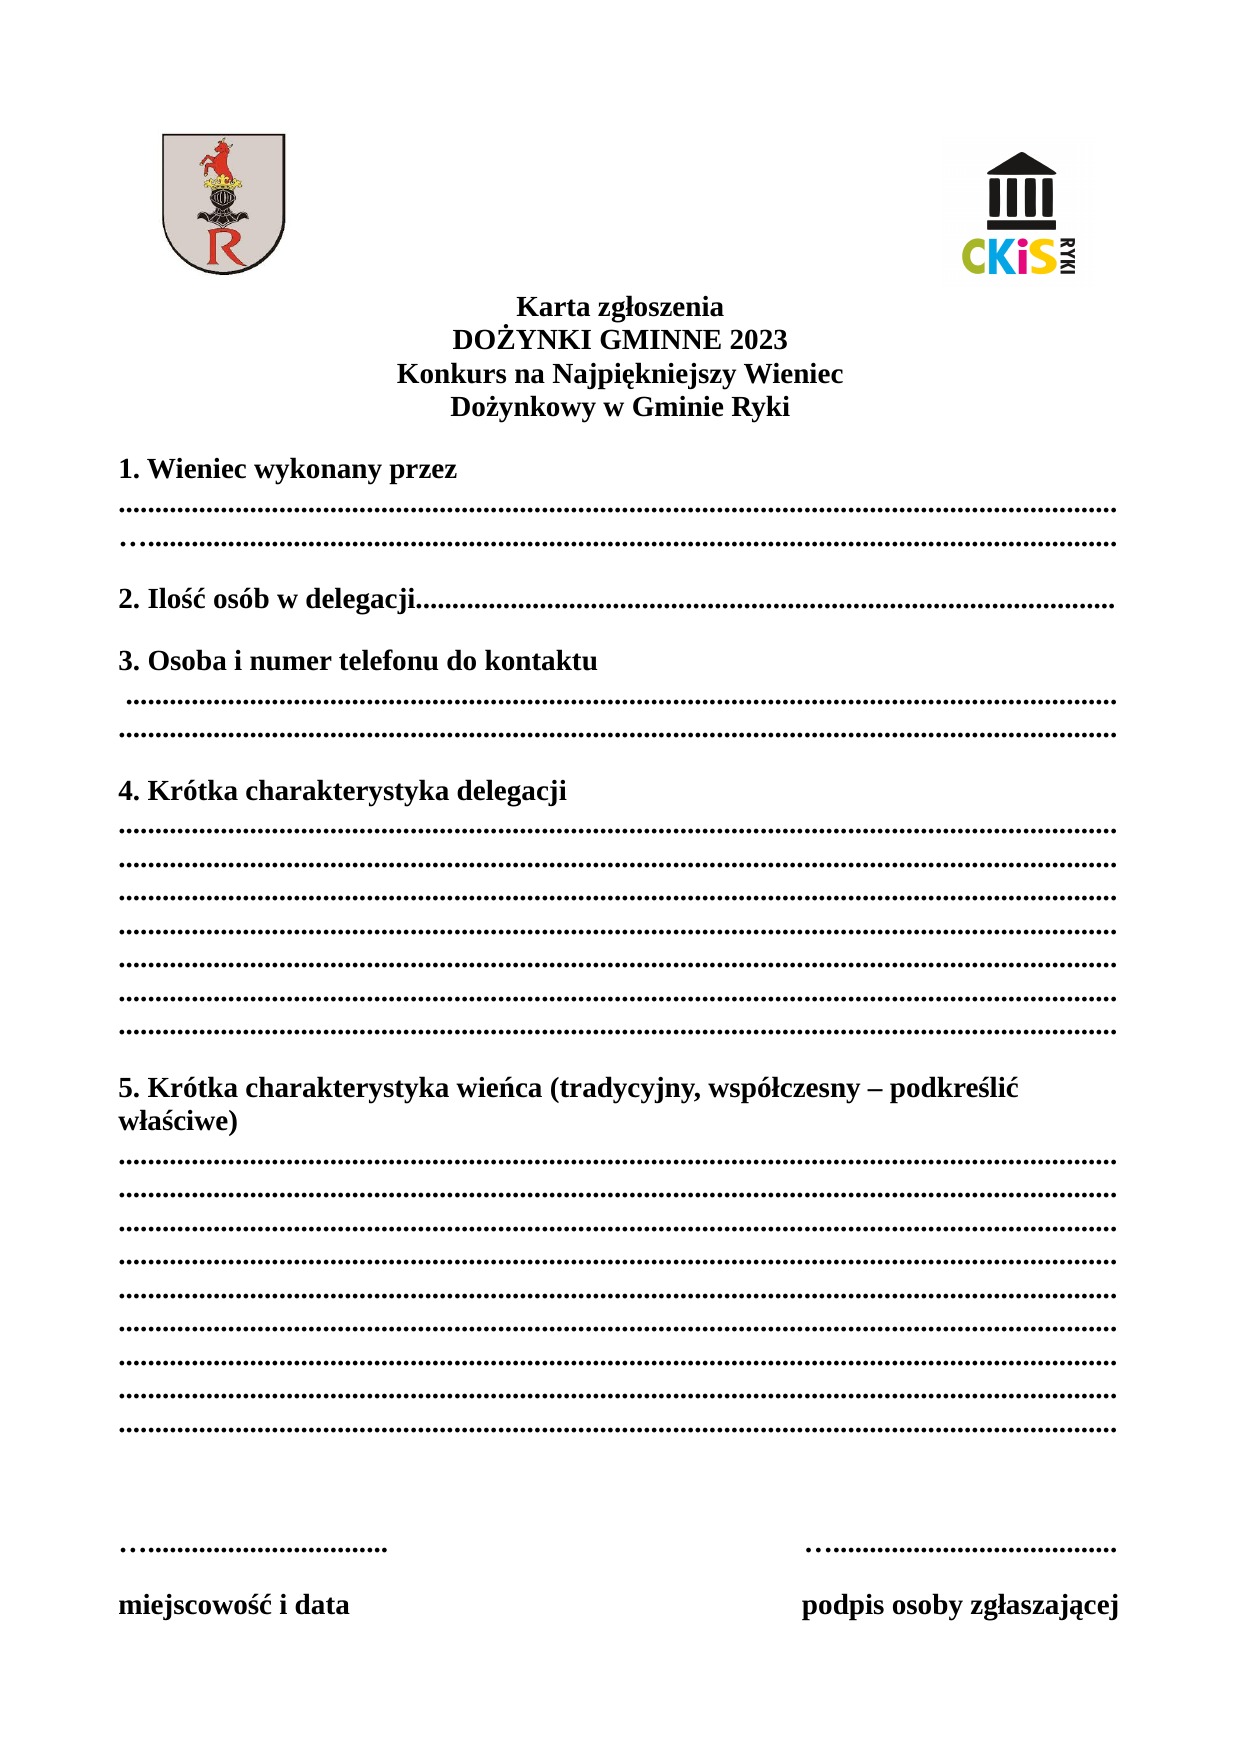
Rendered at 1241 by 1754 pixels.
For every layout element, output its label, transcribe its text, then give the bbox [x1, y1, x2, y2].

picture [941, 137, 1096, 289]
text ............................................................................................................................................................................................................................................................................................................................................................................................................................................................................................................................................................................................................................................................................................................................................................................................................................................................................................................................................................................................... [118, 806, 1122, 1041]
text Karta zgłoszenia [118, 118, 1122, 322]
text ................................................................................................................................................................................................................................................................................. [118, 677, 1122, 744]
text DOŻYNKI GMINNE 2023 [118, 322, 1122, 356]
text ......................................................................................................................................... [118, 485, 1122, 519]
text 1. Wieniec wykonany przez [118, 452, 1122, 485]
text …..................................................................................................................................... [118, 519, 1122, 552]
text 2. Ilość osób w delegacji................................................................................................ [118, 581, 1122, 614]
text 3. Osoba i numer telefonu do kontaktu [118, 643, 1122, 677]
text Dożynkowy w Gminie Ryki [118, 389, 1122, 423]
text …................................. …....................................... [118, 1525, 1122, 1558]
text Konkurs na Najpiękniejszy Wieniec [118, 356, 1122, 389]
text 4. Krótka charakterystyka delegacji [118, 773, 1122, 806]
text ................................................................................................................................................................................................................................................................................................................................................................................................................................................................................................................................................................................................................................................................................................................................................................................................................................................................................................................................................................................................................................................................................................................................................................................................................................................................................. [118, 1137, 1122, 1439]
picture [157, 130, 290, 277]
text 5. Krótka charakterystyka wieńca (tradycyjny, współczesny – podkreślić właściwe) [118, 1070, 1122, 1137]
text miejscowość i data podpis osoby zgłaszającej [118, 1587, 1122, 1621]
